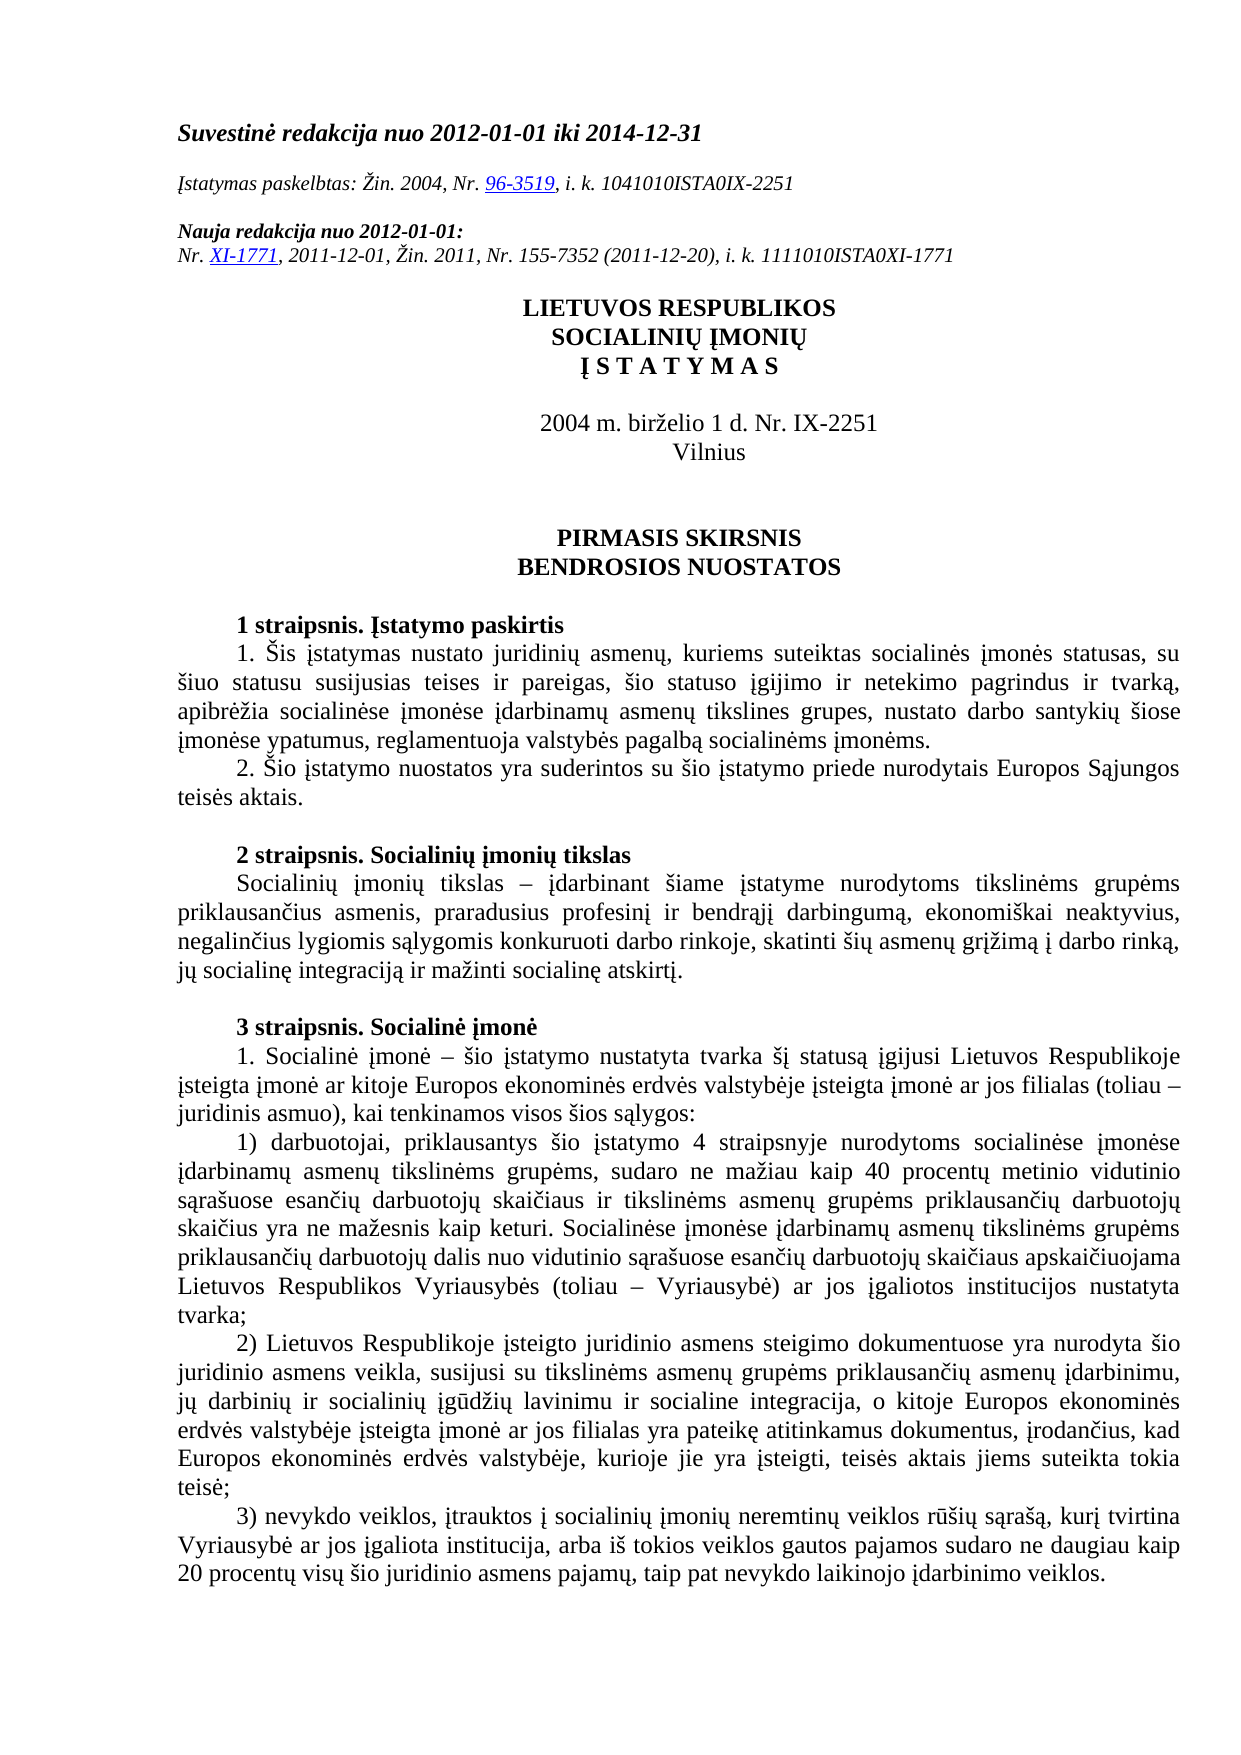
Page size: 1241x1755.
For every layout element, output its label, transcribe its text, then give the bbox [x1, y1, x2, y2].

text 3) nevykdo veiklos, įtrauktos į socialinių įmonių neremtinų veiklos rūšių sąrašą, kurį tvirtina Vyriausybė ar jos įgaliota institucija, arba iš tokios veiklos gautos pajamos sudaro ne daugiau kaip 20 procentų visų šio juridinio asmens pajamų, taip pat nevykdo laikinojo įdarbinimo veiklos. [177, 1501, 1181, 1587]
text Vilnius [177, 437, 1181, 466]
text 2 straipsnis. Socialinių įmonių tikslas [177, 840, 1181, 868]
text 2004 m. birželio 1 d. Nr. IX-2251 [177, 408, 1181, 437]
text 1 straipsnis. Įstatymo paskirtis [177, 610, 1181, 638]
text PIRMASis SKIRSNIS [177, 523, 1181, 552]
text Suvestinė redakcija nuo 2012-01-01 iki 2014-12-31 [177, 118, 1181, 147]
text BendrOSIOS NUOSTATOS [177, 552, 1181, 581]
text 1. Socialinė įmonė – šio įstatymo nustatyta tvarka šį statusą įgijusi Lietuvos Respublikoje įsteigta įmonė ar kitoje Europos ekonominės erdvės valstybėje įsteigta įmonė ar jos filialas (toliau – juridinis asmuo), kai tenkinamos visos šios sąlygos: [177, 1041, 1181, 1127]
text Įstatymas paskelbtas: Žin. 2004, Nr. 96-3519, i. k. 1041010ISTA0IX-2251 [177, 171, 1181, 195]
text 1. Šis įstatymas nustato juridinių asmenų, kuriems suteiktas socialinės įmonės statusas, su šiuo statusu susijusias teises ir pareigas, šio statuso įgijimo ir netekimo pagrindus ir tvarką, apibrėžia socialinėse įmonėse įdarbinamų asmenų tikslines grupes, nustato darbo santykių šiose įmonėse ypatumus, reglamentuoja valstybės pagalbą socialinėms įmonėms. [177, 638, 1181, 753]
text 2. Šio įstatymo nuostatos yra suderintos su šio įstatymo priede nurodytais Europos Sąjungos teisės aktais. [177, 753, 1181, 811]
text 1) darbuotojai, priklausantys šio įstatymo 4 straipsnyje nurodytoms socialinėse įmonėse įdarbinamų asmenų tikslinėms grupėms, sudaro ne mažiau kaip 40 procentų metinio vidutinio sąrašuose esančių darbuotojų skaičiaus ir tikslinėms asmenų grupėms priklausančių darbuotojų skaičius yra ne mažesnis kaip keturi. Socialinėse įmonėse įdarbinamų asmenų tikslinėms grupėms priklausančių darbuotojų dalis nuo vidutinio sąrašuose esančių darbuotojų skaičiaus apskaičiuojama Lietuvos Respublikos Vyriausybės (toliau – Vyriausybė) ar jos įgaliotos institucijos nustatyta tvarka; [177, 1127, 1181, 1328]
text Socialinių įmonių tikslas – įdarbinant šiame įstatyme nurodytoms tikslinėms grupėms priklausančius asmenis, praradusius profesinį ir bendrąjį darbingumą, ekonomiškai neaktyvius, negalinčius lygiomis sąlygomis konkuruoti darbo rinkoje, skatinti šių asmenų grįžimą į darbo rinką, jų socialinę integraciją ir mažinti socialinę atskirtį. [177, 868, 1181, 983]
text Nr. XI-1771, 2011-12-01, Žin. 2011, Nr. 155-7352 (2011-12-20), i. k. 1111010ISTA0XI-1771 [177, 243, 1181, 267]
text Lietuvos respublikos socialinių įmonių įstatymas [177, 293, 1181, 380]
text 2) Lietuvos Respublikoje įsteigto juridinio asmens steigimo dokumentuose yra nurodyta šio juridinio asmens veikla, susijusi su tikslinėms asmenų grupėms priklausančių asmenų įdarbinimu, jų darbinių ir socialinių įgūdžių lavinimu ir socialine integracija, o kitoje Europos ekonominės erdvės valstybėje įsteigta įmonė ar jos filialas yra pateikę atitinkamus dokumentus, įrodančius, kad Europos ekonominės erdvės valstybėje, kurioje jie yra įsteigti, teisės aktais jiems suteikta tokia teisė; [177, 1328, 1181, 1501]
text 3 straipsnis. Socialinė įmonė [177, 1012, 1181, 1041]
text Nauja redakcija nuo 2012-01-01: [177, 219, 1181, 243]
